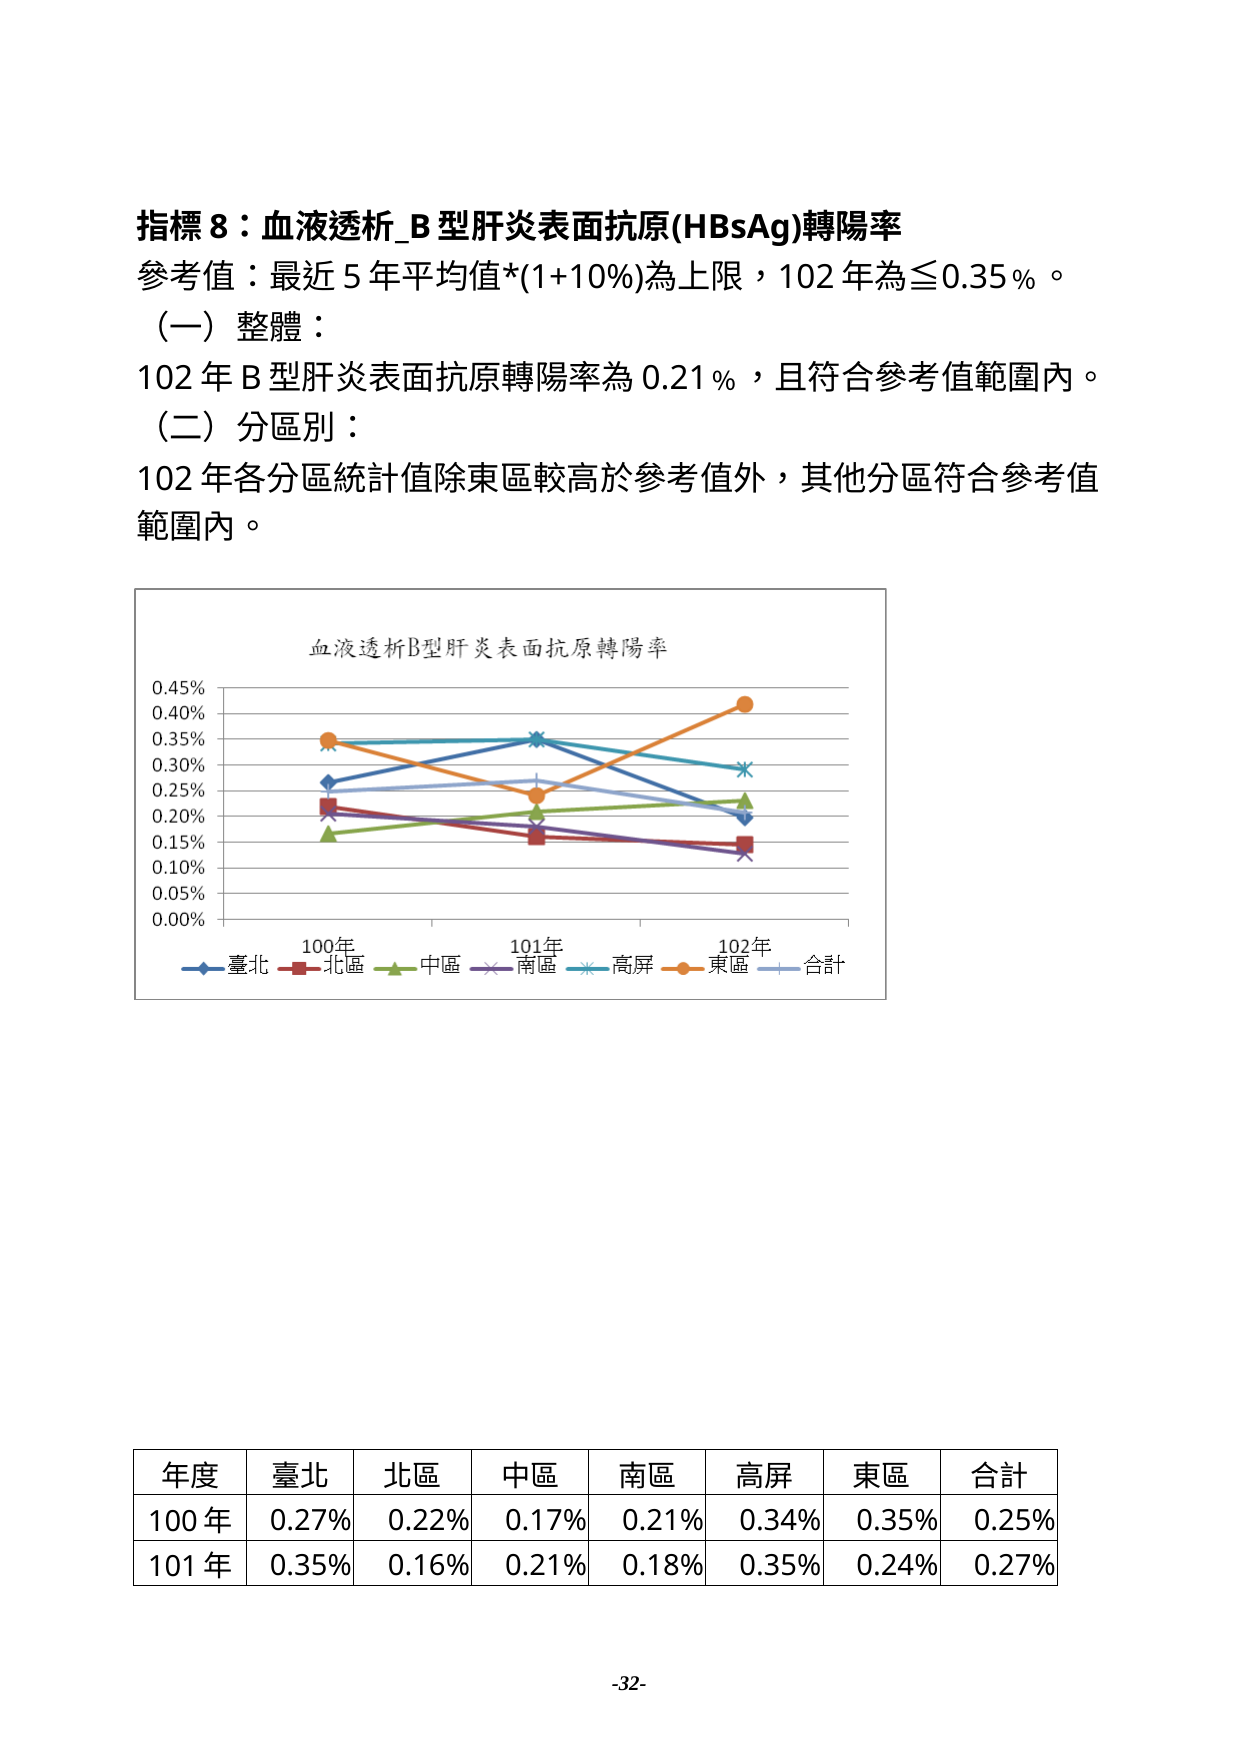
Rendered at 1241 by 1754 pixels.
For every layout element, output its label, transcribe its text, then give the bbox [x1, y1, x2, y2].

table_cell [1058, 1494, 1120, 1540]
table_cell 0.35% [247, 1541, 353, 1585]
table_cell 102年B型肝炎表面抗原轉陽率為0.21﹪，且符合參考值範圍內。 [134, 349, 1120, 399]
table_cell 0.34% [706, 1495, 823, 1540]
table_cell 0.18% [589, 1541, 705, 1585]
table_cell 0.27% [941, 1541, 1057, 1585]
table_cell 東區 [824, 1450, 940, 1494]
table_cell 0.27% [247, 1495, 353, 1540]
table_cell 0.22% [354, 1495, 471, 1540]
table_cell [1058, 1449, 1120, 1494]
table_cell 年度 [134, 1450, 246, 1494]
table_cell 高屏 [706, 1450, 823, 1494]
table_cell 0.21% [589, 1495, 705, 1540]
table_cell 0.24% [824, 1541, 940, 1585]
table_cell 102年各分區統計值除東區較高於參考值外，其他分區符合參考值範圍內。 [134, 449, 1120, 548]
table_cell 0.35% [824, 1495, 940, 1540]
table_cell 0.21% [472, 1541, 588, 1585]
table_cell 100年 [134, 1495, 246, 1540]
table_cell 0.16% [354, 1541, 471, 1585]
table_cell 合計 [941, 1450, 1057, 1494]
table_cell 南區 [589, 1450, 705, 1494]
table_cell 臺北 [247, 1450, 353, 1494]
table_cell 0.25% [941, 1495, 1057, 1540]
table_cell [1058, 1540, 1120, 1585]
table_cell 中區 [472, 1450, 588, 1494]
table_cell 北區 [354, 1450, 471, 1494]
table_cell [134, 548, 1120, 1449]
table_cell 0.35% [706, 1541, 823, 1585]
table_cell （二）分區別： [134, 399, 1120, 449]
table_header 指標8：血液透析_B型肝炎表面抗原(HBsAg)轉陽率 [134, 198, 1120, 248]
table_cell 101年 [134, 1541, 246, 1585]
table_cell 參考值：最近5年平均值*(1+10%)為上限，102年為≦0.35﹪。 [134, 248, 1120, 298]
table_cell （一）整體： [134, 299, 1120, 349]
table_cell 0.17% [472, 1495, 588, 1540]
picture [133, 588, 887, 1000]
